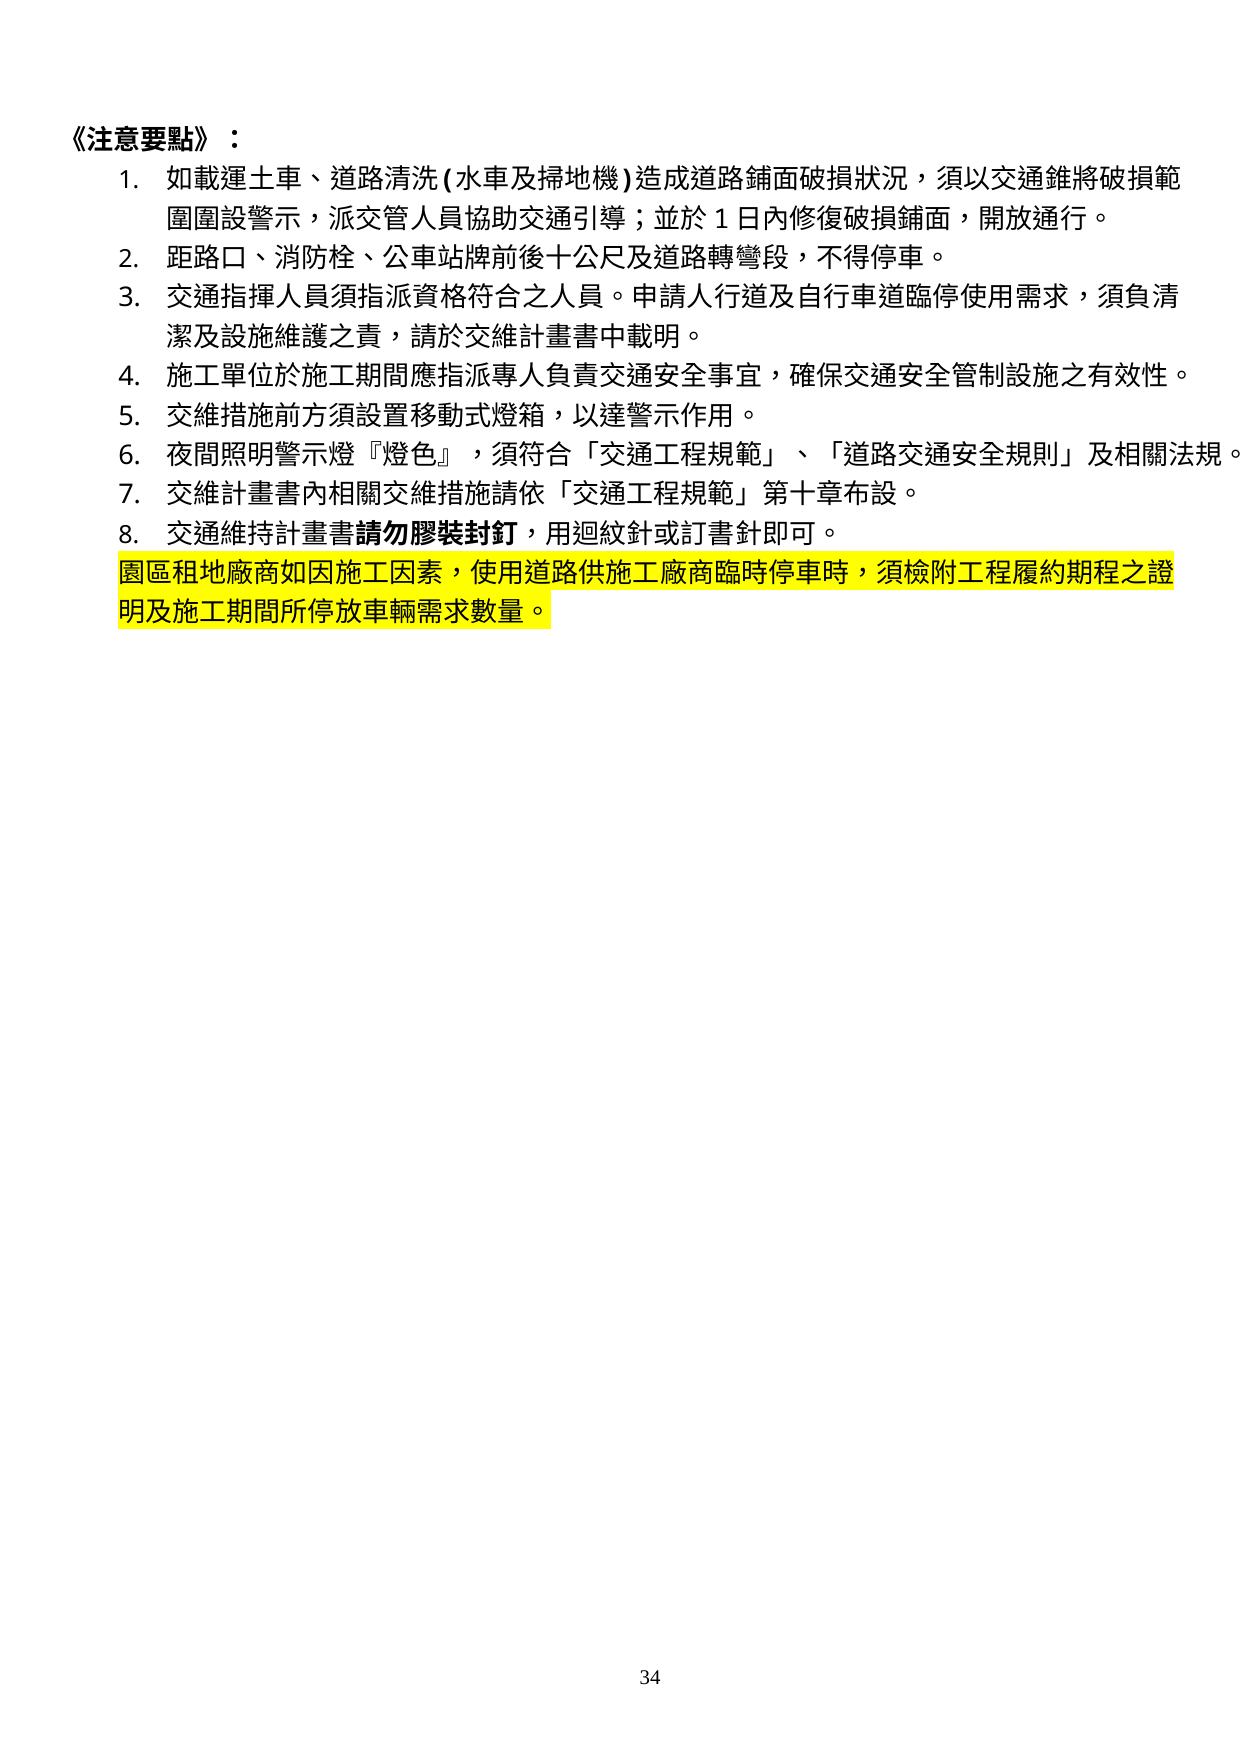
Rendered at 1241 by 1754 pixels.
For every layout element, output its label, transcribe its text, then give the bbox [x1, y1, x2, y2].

list 交通指揮人員須指派資格符合之人員。申請人行道及自行車道臨停使用需求，須負清潔及設施維護之責，請於交維計畫書中載明。 [118, 275, 1181, 354]
list 交維計畫書內相關交維措施請依「交通工程規範」第十章布設。 [118, 472, 1181, 512]
list 如載運土車、道路清洗(水車及掃地機)造成道路鋪面破損狀況，須以交通錐將破損範圍圍設警示，派交管人員協助交通引導；並於1日內修復破損鋪面，開放通行。 [118, 157, 1181, 236]
list 施工單位於施工期間應指派專人負責交通安全事宜，確保交通安全管制設施之有效性。 [118, 354, 1211, 393]
list 夜間照明警示燈『燈色』，須符合「交通工程規範」、「道路交通安全規則」及相關法規。 [118, 433, 1226, 472]
list 距路口、消防栓、公車站牌前後十公尺及道路轉彎段，不得停車。 [118, 236, 1181, 275]
list 交通維持計畫書請勿膠裝封釘，用迴紋針或訂書針即可。 [118, 512, 1181, 551]
text 園區租地廠商如因施工因素，使用道路供施工廠商臨時停車時，須檢附工程履約期程之證明及施工期間所停放車輛需求數量。 [118, 551, 1181, 629]
text 《注意要點》： [59, 118, 1181, 157]
list 交維措施前方須設置移動式燈箱，以達警示作用。 [118, 393, 1181, 433]
